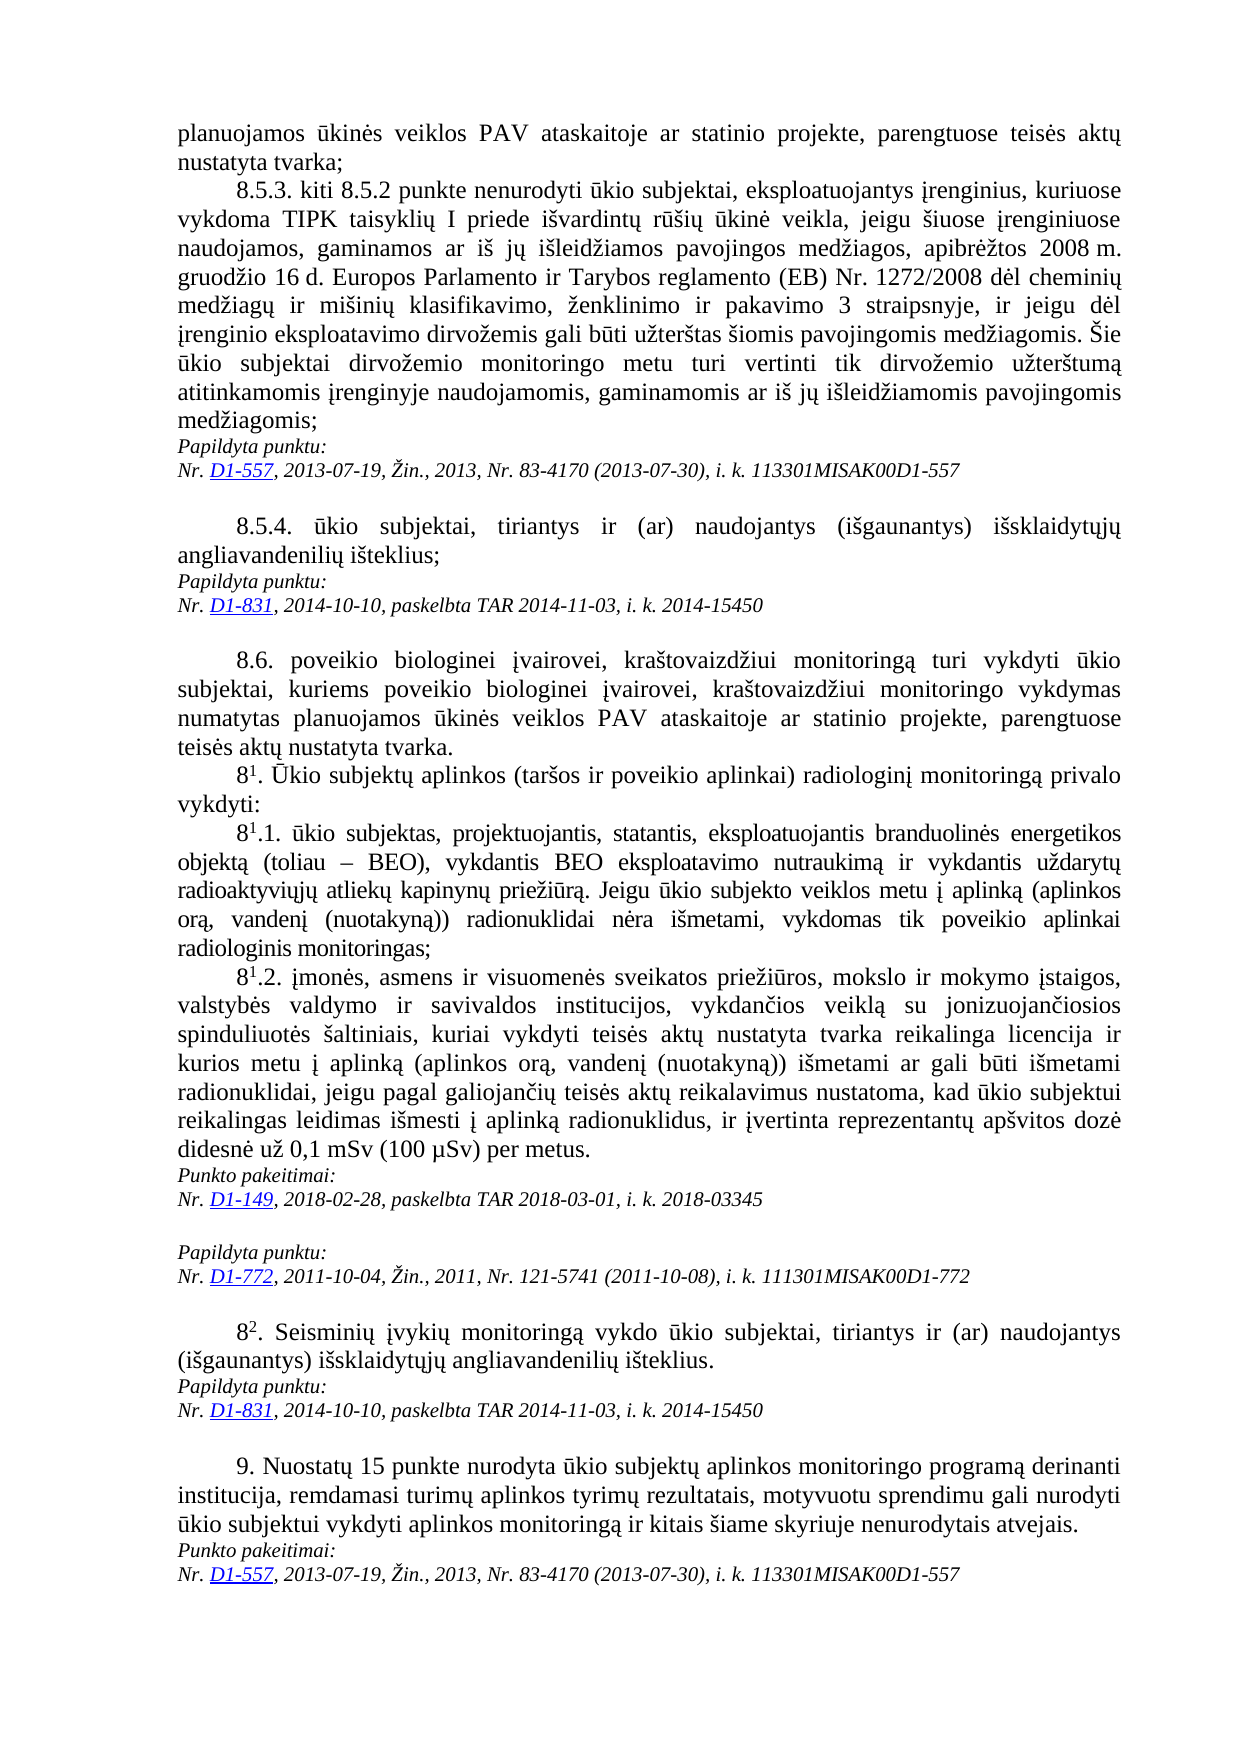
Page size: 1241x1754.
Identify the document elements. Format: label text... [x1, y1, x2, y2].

text 8.5.4. ūkio subjektai, tiriantys ir (ar) naudojantys (išgaunantys) išsklaidytųjų angliavandenilių išteklius; [177, 511, 1122, 569]
text 8.5.3. kiti 8.5.2 punkte nenurodyti ūkio subjektai, eksploatuojantys įrenginius, kuriuose vykdoma TIPK taisyklių I priede išvardintų rūšių ūkinė veikla, jeigu šiuose įrenginiuose naudojamos, gaminamos ar iš jų išleidžiamos pavojingos medžiagos, apibrėžtos 2008 m. gruodžio 16 d. Europos Parlamento ir Tarybos reglamento (EB) Nr. 1272/2008 dėl cheminių medžiagų ir mišinių klasifikavimo, ženklinimo ir pakavimo 3 straipsnyje, ir jeigu dėl įrenginio eksploatavimo dirvožemis gali būti užterštas šiomis pavojingomis medžiagomis. Šie ūkio subjektai dirvožemio monitoringo metu turi vertinti tik dirvožemio užterštumą atitinkamomis įrenginyje naudojamomis, gaminamomis ar iš jų išleidžiamomis pavojingomis medžiagomis; [177, 176, 1122, 434]
text 81.2. įmonės, asmens ir visuomenės sveikatos priežiūros, mokslo ir mokymo įstaigos, valstybės valdymo ir savivaldos institucijos, vykdančios veiklą su jonizuojančiosios spinduliuotės šaltiniais, kuriai vykdyti teisės aktų nustatyta tvarka reikalinga licencija ir kurios metu į aplinką (aplinkos orą, vandenį (nuotakyną)) išmetami ar gali būti išmetami radionuklidai, jeigu pagal galiojančių teisės aktų reikalavimus nustatoma, kad ūkio subjektui reikalingas leidimas išmesti į aplinką radionuklidus, ir įvertinta reprezentantų apšvitos dozė didesnė už 0,1 mSv (100 µSv) per metus. [177, 962, 1122, 1163]
text Nr. D1-557, 2013-07-19, Žin., 2013, Nr. 83-4170 (2013-07-30), i. k. 113301MISAK00D1-557 [177, 458, 1122, 482]
text Nr. D1-831, 2014-10-10, paskelbta TAR 2014-11-03, i. k. 2014-15450 [177, 593, 1122, 617]
text 8.6. poveikio biologinei įvairovei, kraštovaizdžiui monitoringą turi vykdyti ūkio subjektai, kuriems poveikio biologinei įvairovei, kraštovaizdžiui monitoringo vykdymas numatytas planuojamos ūkinės veiklos PAV ataskaitoje ar statinio projekte, parengtuose teisės aktų nustatyta tvarka. [177, 646, 1122, 761]
text Papildyta punktu: [177, 1240, 1122, 1264]
text 81. Ūkio subjektų aplinkos (taršos ir poveikio aplinkai) radiologinį monitoringą privalo vykdyti: [177, 761, 1122, 818]
text 82. Seisminių įvykių monitoringą vykdo ūkio subjektai, tiriantys ir (ar) naudojantys (išgaunantys) išsklaidytųjų angliavandenilių išteklius. [177, 1317, 1122, 1374]
text Punkto pakeitimai: [177, 1537, 1122, 1562]
text Papildyta punktu: [177, 434, 1122, 458]
text planuojamos ūkinės veiklos PAV ataskaitoje ar statinio projekte, parengtuose teisės aktų nustatyta tvarka; [177, 118, 1122, 176]
text Papildyta punktu: [177, 1374, 1122, 1398]
text Punkto pakeitimai: [177, 1163, 1122, 1187]
text Nr. D1-772, 2011-10-04, Žin., 2011, Nr. 121-5741 (2011-10-08), i. k. 111301MISAK00D1-772 [177, 1264, 1122, 1288]
text Papildyta punktu: [177, 569, 1122, 593]
text 9. Nuostatų 15 punkte nurodyta ūkio subjektų aplinkos monitoringo programą derinanti institucija, remdamasi turimų aplinkos tyrimų rezultatais, motyvuotu sprendimu gali nurodyti ūkio subjektui vykdyti aplinkos monitoringą ir kitais šiame skyriuje nenurodytais atvejais. [177, 1451, 1122, 1537]
text Nr. D1-149, 2018-02-28, paskelbta TAR 2018-03-01, i. k. 2018-03345 [177, 1187, 1122, 1211]
text Nr. D1-557, 2013-07-19, Žin., 2013, Nr. 83-4170 (2013-07-30), i. k. 113301MISAK00D1-557 [177, 1562, 1122, 1586]
text Nr. D1-831, 2014-10-10, paskelbta TAR 2014-11-03, i. k. 2014-15450 [177, 1398, 1122, 1422]
text 81.1. ūkio subjektas, projektuojantis, statantis, eksploatuojantis branduolinės energetikos objektą (toliau – BEO), vykdantis BEO eksploatavimo nutraukimą ir vykdantis uždarytų radioaktyviųjų atliekų kapinynų priežiūrą. Jeigu ūkio subjekto veiklos metu į aplinką (aplinkos orą, vandenį (nuotakyną)) radionuklidai nėra išmetami, vykdomas tik poveikio aplinkai radiologinis monitoringas; [177, 818, 1122, 962]
